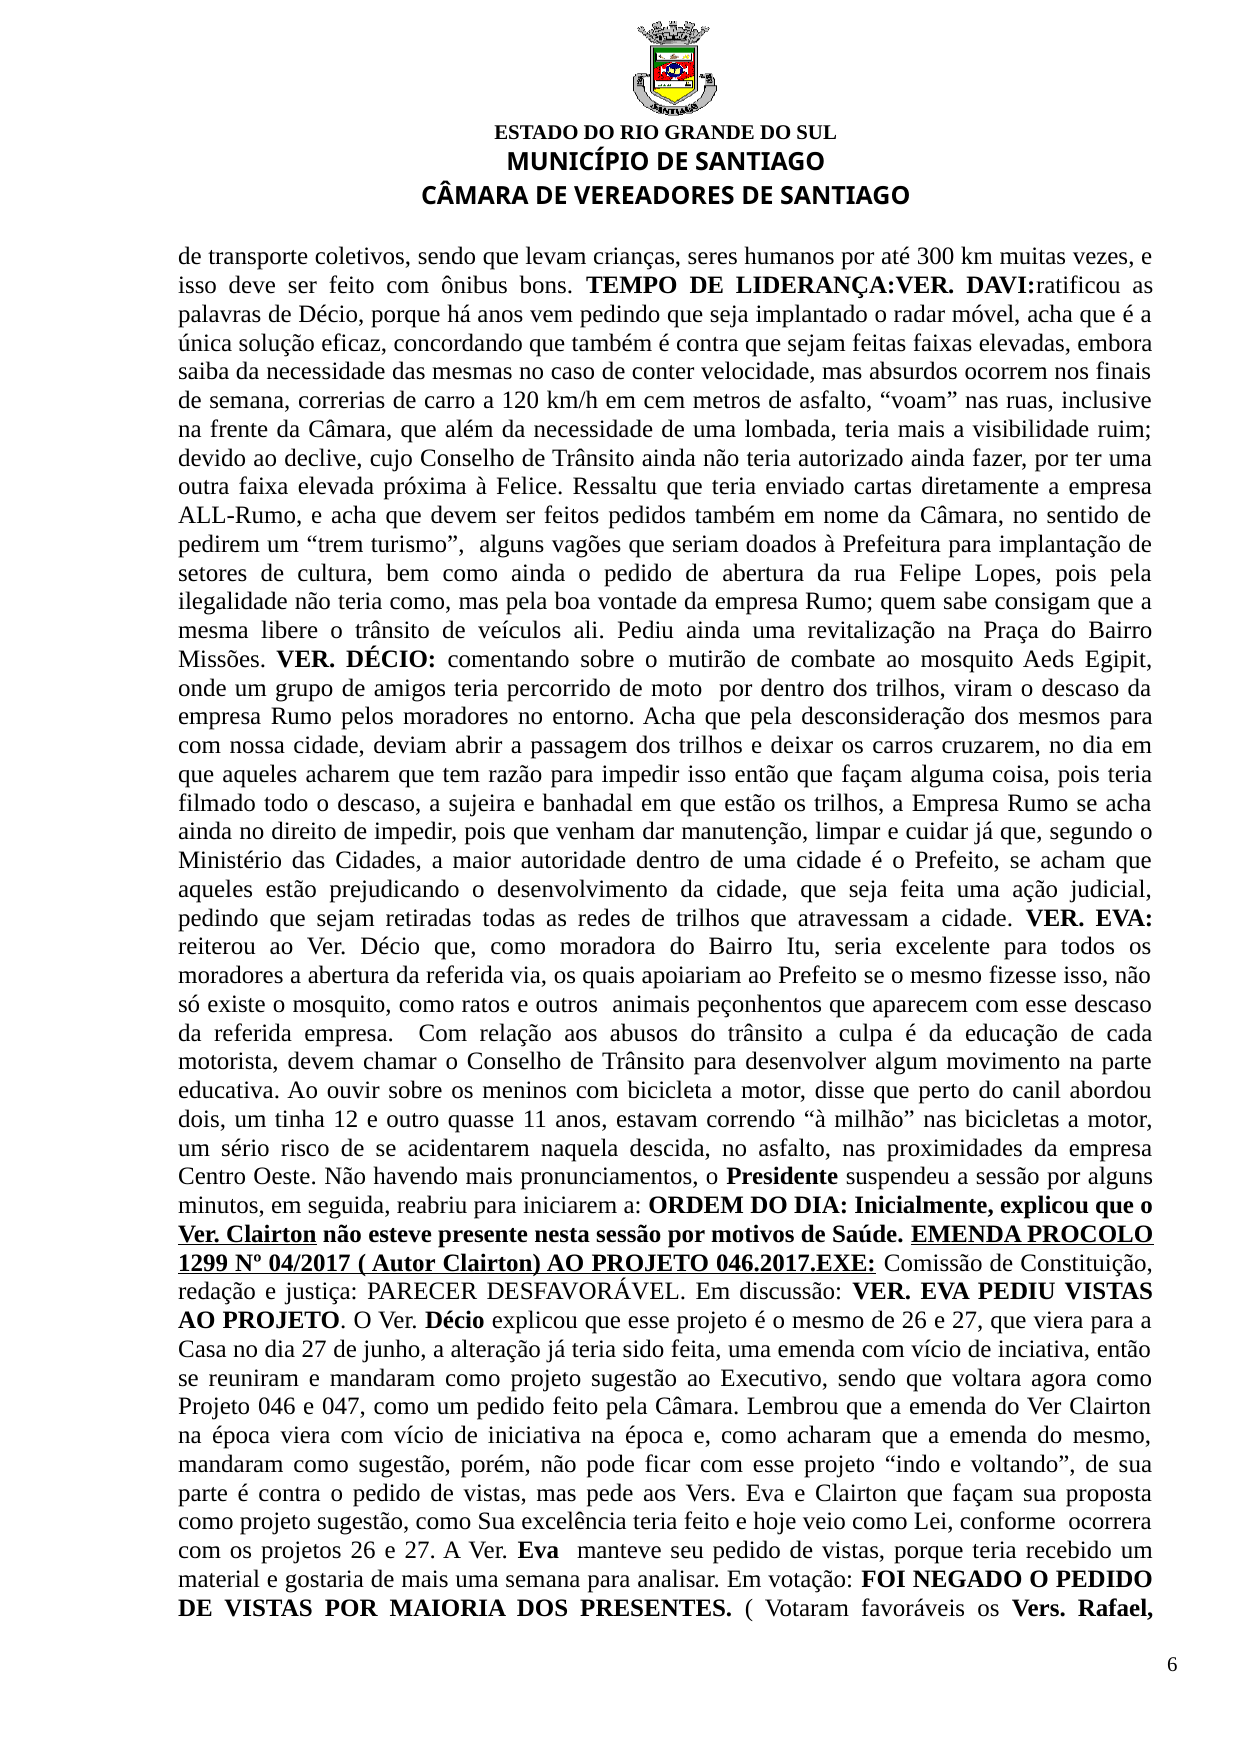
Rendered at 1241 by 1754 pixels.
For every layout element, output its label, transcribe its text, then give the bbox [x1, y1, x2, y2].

list de transporte coletivos, sendo que levam crianças, seres humanos por até 300 km muitas vezes, e isso deve ser feito com ônibus bons. TEMPO DE LIDERANÇA:VER. DAVI:ratificou as palavras de Décio, porque há anos vem pedindo que seja implantado o radar móvel, acha que é a única solução eficaz, concordando que também é contra que sejam feitas faixas elevadas, embora saiba da necessidade das mesmas no caso de conter velocidade, mas absurdos ocorrem nos finais de semana, correrias de carro a 120 km/h em cem metros de asfalto, “voam” nas ruas, inclusive na frente da Câmara, que além da necessidade de uma lombada, teria mais a visibilidade ruim; devido ao declive, cujo Conselho de Trânsito ainda não teria autorizado ainda fazer, por ter uma outra faixa elevada próxima à Felice. Ressaltu que teria enviado cartas diretamente a empresa ALL-Rumo, e acha que devem ser feitos pedidos também em nome da Câmara, no sentido de pedirem um “trem turismo”, alguns vagões que seriam doados à Prefeitura para implantação de setores de cultura, bem como ainda o pedido de abertura da rua Felipe Lopes, pois pela ilegalidade não teria como, mas pela boa vontade da empresa Rumo; quem sabe consigam que a mesma libere o trânsito de veículos ali. Pediu ainda uma revitalização na Praça do Bairro Missões. VER. DÉCIO: comentando sobre o mutirão de combate ao mosquito Aeds Egipit, onde um grupo de amigos teria percorrido de moto por dentro dos trilhos, viram o descaso da empresa Rumo pelos moradores no entorno. Acha que pela desconsideração dos mesmos para com nossa cidade, deviam abrir a passagem dos trilhos e deixar os carros cruzarem, no dia em que aqueles acharem que tem razão para impedir isso então que façam alguma coisa, pois teria filmado todo o descaso, a sujeira e banhadal em que estão os trilhos, a Empresa Rumo se acha ainda no direito de impedir, pois que venham dar manutenção, limpar e cuidar já que, segundo o Ministério das Cidades, a maior autoridade dentro de uma cidade é o Prefeito, se acham que aqueles estão prejudicando o desenvolvimento da cidade, que seja feita uma ação judicial, pedindo que sejam retiradas todas as redes de trilhos que atravessam a cidade. VER. EVA: reiterou ao Ver. Décio que, como moradora do Bairro Itu, seria excelente para todos os moradores a abertura da referida via, os quais apoiariam ao Prefeito se o mesmo fizesse isso, não só existe o mosquito, como ratos e outros animais peçonhentos que aparecem com esse descaso da referida empresa. Com relação aos abusos do trânsito a culpa é da educação de cada motorista, devem chamar o Conselho de Trânsito para desenvolver algum movimento na parte educativa. Ao ouvir sobre os meninos com bicicleta a motor, disse que perto do canil abordou dois, um tinha 12 e outro quasse 11 anos, estavam correndo “à milhão” nas bicicletas a motor, um sério risco de se acidentarem naquela descida, no asfalto, nas proximidades da empresa Centro Oeste. Não havendo mais pronunciamentos, o Presidente suspendeu a sessão por alguns minutos, em seguida, reabriu para iniciarem a: ORDEM DO DIA: Inicialmente, explicou que o Ver. Clairton não esteve presente nesta sessão por motivos de Saúde. EMENDA PROCOLO 1299 Nº 04/2017 ( Autor Clairton) AO PROJETO 046.2017.EXE: Comissão de Constituição, redação e justiça: PARECER DESFAVORÁVEL. Em discussão: VER. EVA PEDIU VISTAS AO PROJETO. O Ver. Décio explicou que esse projeto é o mesmo de 26 e 27, que viera para a Casa no dia 27 de junho, a alteração já teria sido feita, uma emenda com vício de inciativa, então se reuniram e mandaram como projeto sugestão ao Executivo, sendo que voltara agora como Projeto 046 e 047, como um pedido feito pela Câmara. Lembrou que a emenda do Ver Clairton na época viera com vício de iniciativa na época e, como acharam que a emenda do mesmo, mandaram como sugestão, porém, não pode ficar com esse projeto “indo e voltando”, de sua parte é contra o pedido de vistas, mas pede aos Vers. Eva e Clairton que façam sua proposta como projeto sugestão, como Sua excelência teria feito e hoje veio como Lei, conforme ocorrera com os projetos 26 e 27. A Ver. Eva manteve seu pedido de vistas, porque teria recebido um material e gostaria de mais uma semana para analisar. Em votação: FOI NEGADO O PEDIDO DE VISTAS POR MAIORIA DOS PRESENTES. ( Votaram favoráveis os Vers. Rafael, [136, 241, 1153, 1621]
